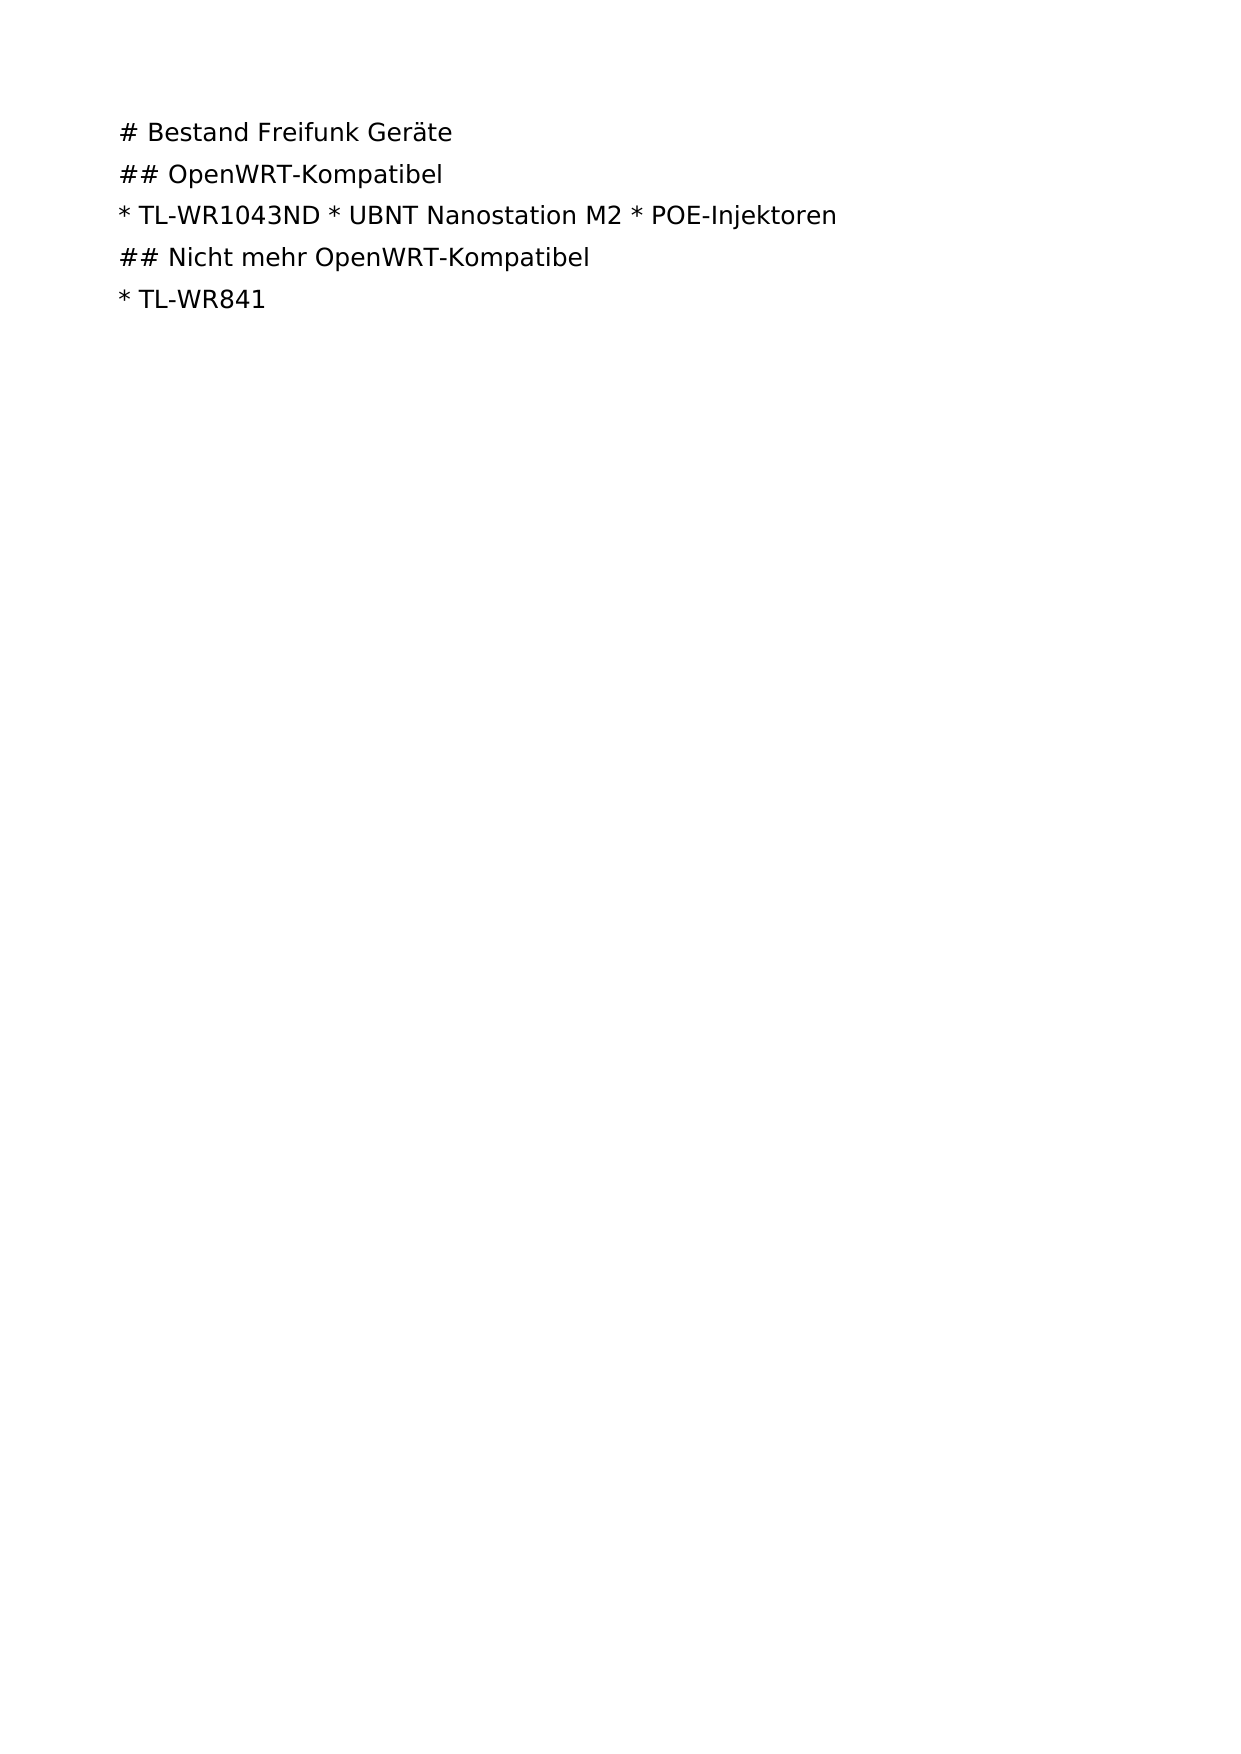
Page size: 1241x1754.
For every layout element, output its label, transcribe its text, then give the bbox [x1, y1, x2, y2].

text * TL-WR841 [118, 285, 1122, 314]
text ## Nicht mehr OpenWRT-Kompatibel [118, 243, 1122, 272]
text * TL-WR1043ND * UBNT Nanostation M2 * POE-Injektoren [118, 201, 1122, 231]
text ## OpenWRT-Kompatibel [118, 160, 1122, 189]
text # Bestand Freifunk Geräte [118, 118, 1122, 147]
